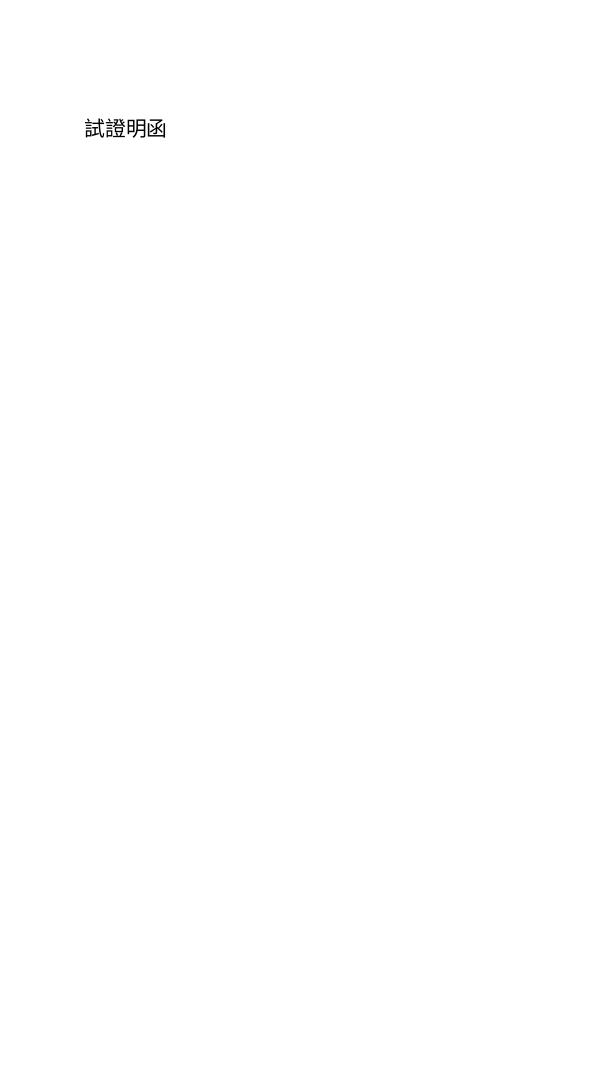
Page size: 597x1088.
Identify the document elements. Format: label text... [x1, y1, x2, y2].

text 試證明函 [84, 112, 534, 143]
